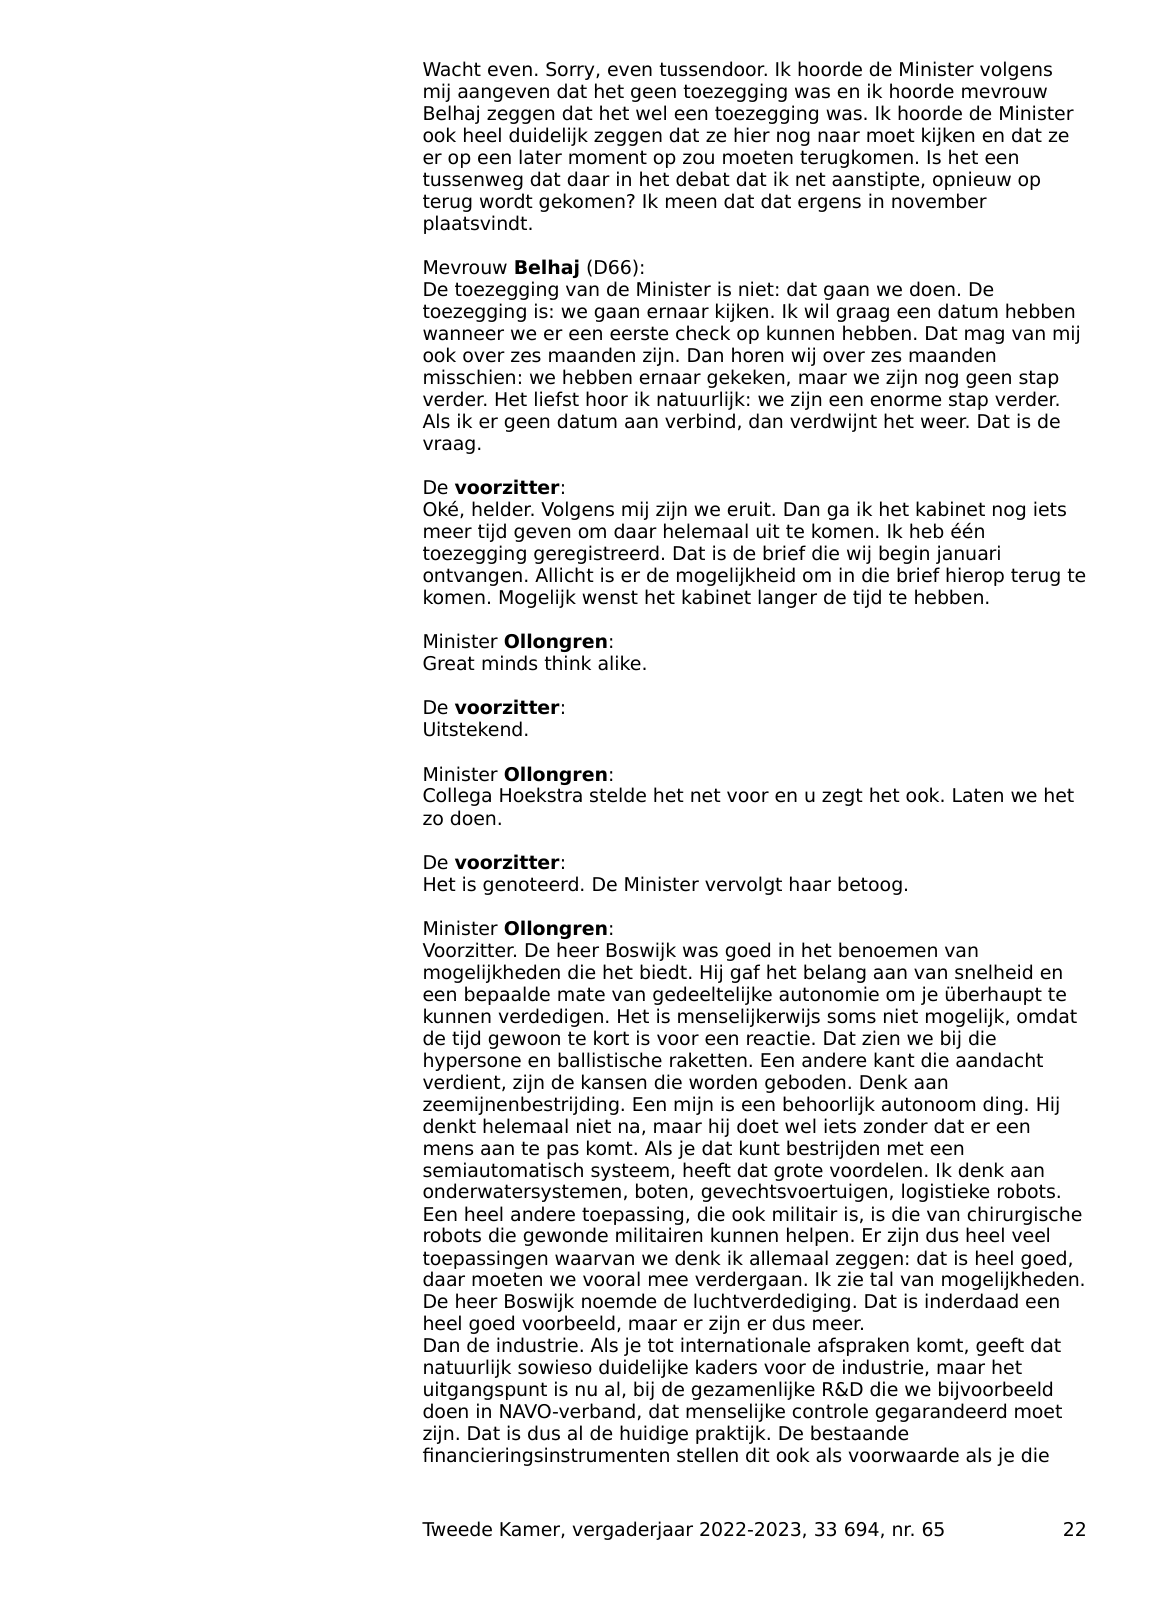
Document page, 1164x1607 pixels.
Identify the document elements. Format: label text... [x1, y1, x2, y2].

text Het is genoteerd. De Minister vervolgt haar betoog. [422, 873, 1087, 896]
text De voorzitter: [422, 477, 1087, 499]
text Minister Ollongren: [422, 763, 1087, 785]
text Great minds think alike. [422, 653, 1087, 675]
text Oké, helder. Volgens mij zijn we eruit. Dan ga ik het kabinet nog iets meer tijd geven om daar helemaal uit te komen. Ik heb één toezegging geregistreerd. Dat is de brief die wij begin januari ontvangen. Allicht is er de mogelijkheid om in die brief hierop terug te komen. Mogelijk wenst het kabinet langer de tijd te hebben. [422, 499, 1087, 609]
text Collega Hoekstra stelde het net voor en u zegt het ook. Laten we het zo doen. [422, 785, 1087, 829]
text Wacht even. Sorry, even tussendoor. Ik hoorde de Minister volgens mij aangeven dat het geen toezegging was en ik hoorde mevrouw Belhaj zeggen dat het wel een toezegging was. Ik hoorde de Minister ook heel duidelijk zeggen dat ze hier nog naar moet kijken en dat ze er op een later moment op zou moeten terugkomen. Is het een tussenweg dat daar in het debat dat ik net aanstipte, opnieuw op terug wordt gekomen? Ik meen dat dat ergens in november plaatsvindt. [422, 59, 1087, 235]
text Uitstekend. [422, 719, 1087, 741]
text Minister Ollongren: [422, 918, 1087, 940]
text Dan de industrie. Als je tot internationale afspraken komt, geeft dat natuurlijk sowieso duidelijke kaders voor de industrie, maar het uitgangspunt is nu al, bij de gezamenlijke R&D die we bijvoorbeeld doen in NAVO-verband, dat menselijke controle gegarandeerd moet zijn. Dat is dus al de huidige praktijk. De bestaande financieringsinstrumenten stellen dit ook als voorwaarde als je die [422, 1335, 1087, 1467]
text De toezegging van de Minister is niet: dat gaan we doen. De toezegging is: we gaan ernaar kijken. Ik wil graag een datum hebben wanneer we er een eerste check op kunnen hebben. Dat mag van mij ook over zes maanden zijn. Dan horen wij over zes maanden misschien: we hebben ernaar gekeken, maar we zijn nog geen stap verder. Het liefst hoor ik natuurlijk: we zijn een enorme stap verder. Als ik er geen datum aan verbind, dan verdwijnt het weer. Dat is de vraag. [422, 279, 1087, 455]
text Voorzitter. De heer Boswijk was goed in het benoemen van mogelijkheden die het biedt. Hij gaf het belang aan van snelheid en een bepaalde mate van gedeeltelijke autonomie om je überhaupt te kunnen verdedigen. Het is menselijkerwijs soms niet mogelijk, omdat de tijd gewoon te kort is voor een reactie. Dat zien we bij die hypersone en ballistische raketten. Een andere kant die aandacht verdient, zijn de kansen die worden geboden. Denk aan zeemijnenbestrijding. Een mijn is een behoorlijk autonoom ding. Hij denkt helemaal niet na, maar hij doet wel iets zonder dat er een mens aan te pas komt. Als je dat kunt bestrijden met een semiautomatisch systeem, heeft dat grote voordelen. Ik denk aan onderwatersystemen, boten, gevechtsvoertuigen, logistieke robots. Een heel andere toepassing, die ook militair is, is die van chirurgische robots die gewonde militairen kunnen helpen. Er zijn dus heel veel toepassingen waarvan we denk ik allemaal zeggen: dat is heel goed, daar moeten we vooral mee verdergaan. Ik zie tal van mogelijkheden. De heer Boswijk noemde de luchtverdediging. Dat is inderdaad een heel goed voorbeeld, maar er zijn er dus meer. [422, 940, 1087, 1335]
text De voorzitter: [422, 852, 1087, 873]
text Mevrouw Belhaj (D66): [422, 257, 1087, 279]
text De voorzitter: [422, 697, 1087, 719]
text Minister Ollongren: [422, 631, 1087, 653]
